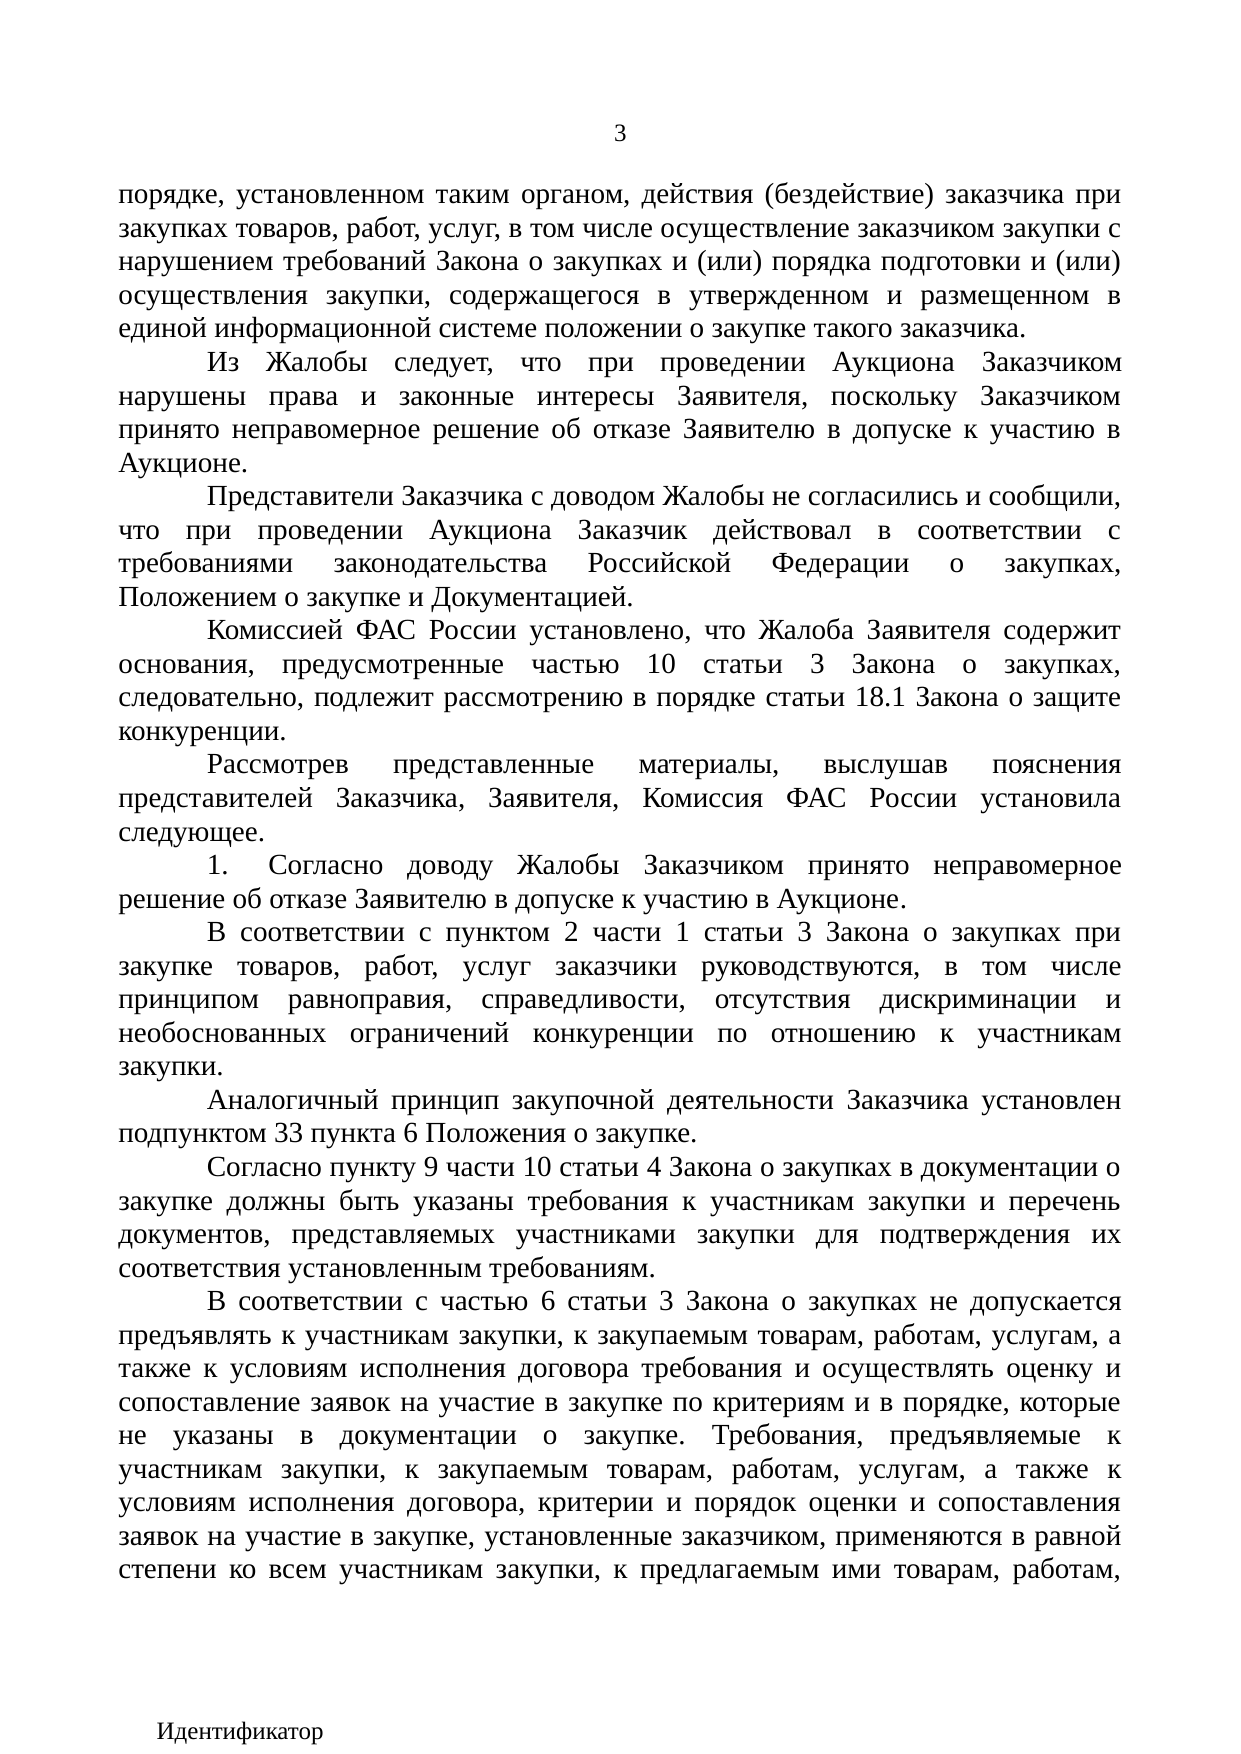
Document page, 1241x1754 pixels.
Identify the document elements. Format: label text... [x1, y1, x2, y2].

text В соответствии с частью 6 статьи 3 Закона о закупках не допускается предъявлять к участникам закупки, к закупаемым товарам, работам, услугам, а также к условиям исполнения договора требования и осуществлять оценку и сопоставление заявок на участие в закупке по критериям и в порядке, которые не указаны в документации о закупке. Требования, предъявляемые к участникам закупки, к закупаемым товарам, работам, услугам, а также к условиям исполнения договора, критерии и порядок оценки и сопоставления заявок на участие в закупке, установленные заказчиком, применяются в равной степени ко всем участникам закупки, к предлагаемым ими товарам, работам, [118, 1283, 1122, 1585]
text Аналогичный принцип закупочной деятельности Заказчика установлен подпунктом 33 пункта 6 Положения о закупке. [118, 1082, 1122, 1149]
text Рассмотрев представленные материалы, выслушав пояснения представителей Заказчика, Заявителя, Комиссия ФАС России установила следующее. [118, 747, 1122, 847]
text Комиссией ФАС России установлено, что Жалоба Заявителя содержит основания, предусмотренные частью 10 статьи 3 Закона о закупках, следовательно, подлежит рассмотрению в порядке статьи 18.1 Закона о защите конкуренции. [118, 612, 1122, 747]
text Из Жалобы следует, что при проведении Аукциона Заказчиком нарушены права и законные интересы Заявителя, поскольку Заказчиком принято неправомерное решение об отказе Заявителю в допуске к участию в Аукционе. [118, 344, 1122, 478]
text В соответствии с пунктом 2 части 1 статьи 3 Закона о закупках при закупке товаров, работ, услуг заказчики руководствуются, в том числе принципом равноправия, справедливости, отсутствия дискриминации и необоснованных ограничений конкуренции по отношению к участникам закупки. [118, 914, 1122, 1082]
list Согласно доводу Жалобы Заказчиком принято неправомерное решение об отказе Заявителю в допуске к участию в Аукционе. [118, 847, 1122, 914]
text Согласно пункту 9 части 10 статьи 4 Закона о закупках в документации о закупке должны быть указаны требования к участникам закупки и перечень документов, представляемых участниками закупки для подтверждения их соответствия установленным требованиям. [118, 1149, 1122, 1283]
text Представители Заказчика с доводом Жалобы не согласились и сообщили, что при проведении Аукциона Заказчик действовал в соответствии с требованиями законодательства Российской Федерации о закупках, Положением о закупке и Документацией. [118, 478, 1122, 612]
text порядке, установленном таким органом, действия (бездействие) заказчика при закупках товаров, работ, услуг, в том числе осуществление заказчиком закупки с нарушением требований Закона о закупках и (или) порядка подготовки и (или) осуществления закупки, содержащегося в утвержденном и размещенном в единой информационной системе положении о закупке такого заказчика. [118, 176, 1122, 344]
